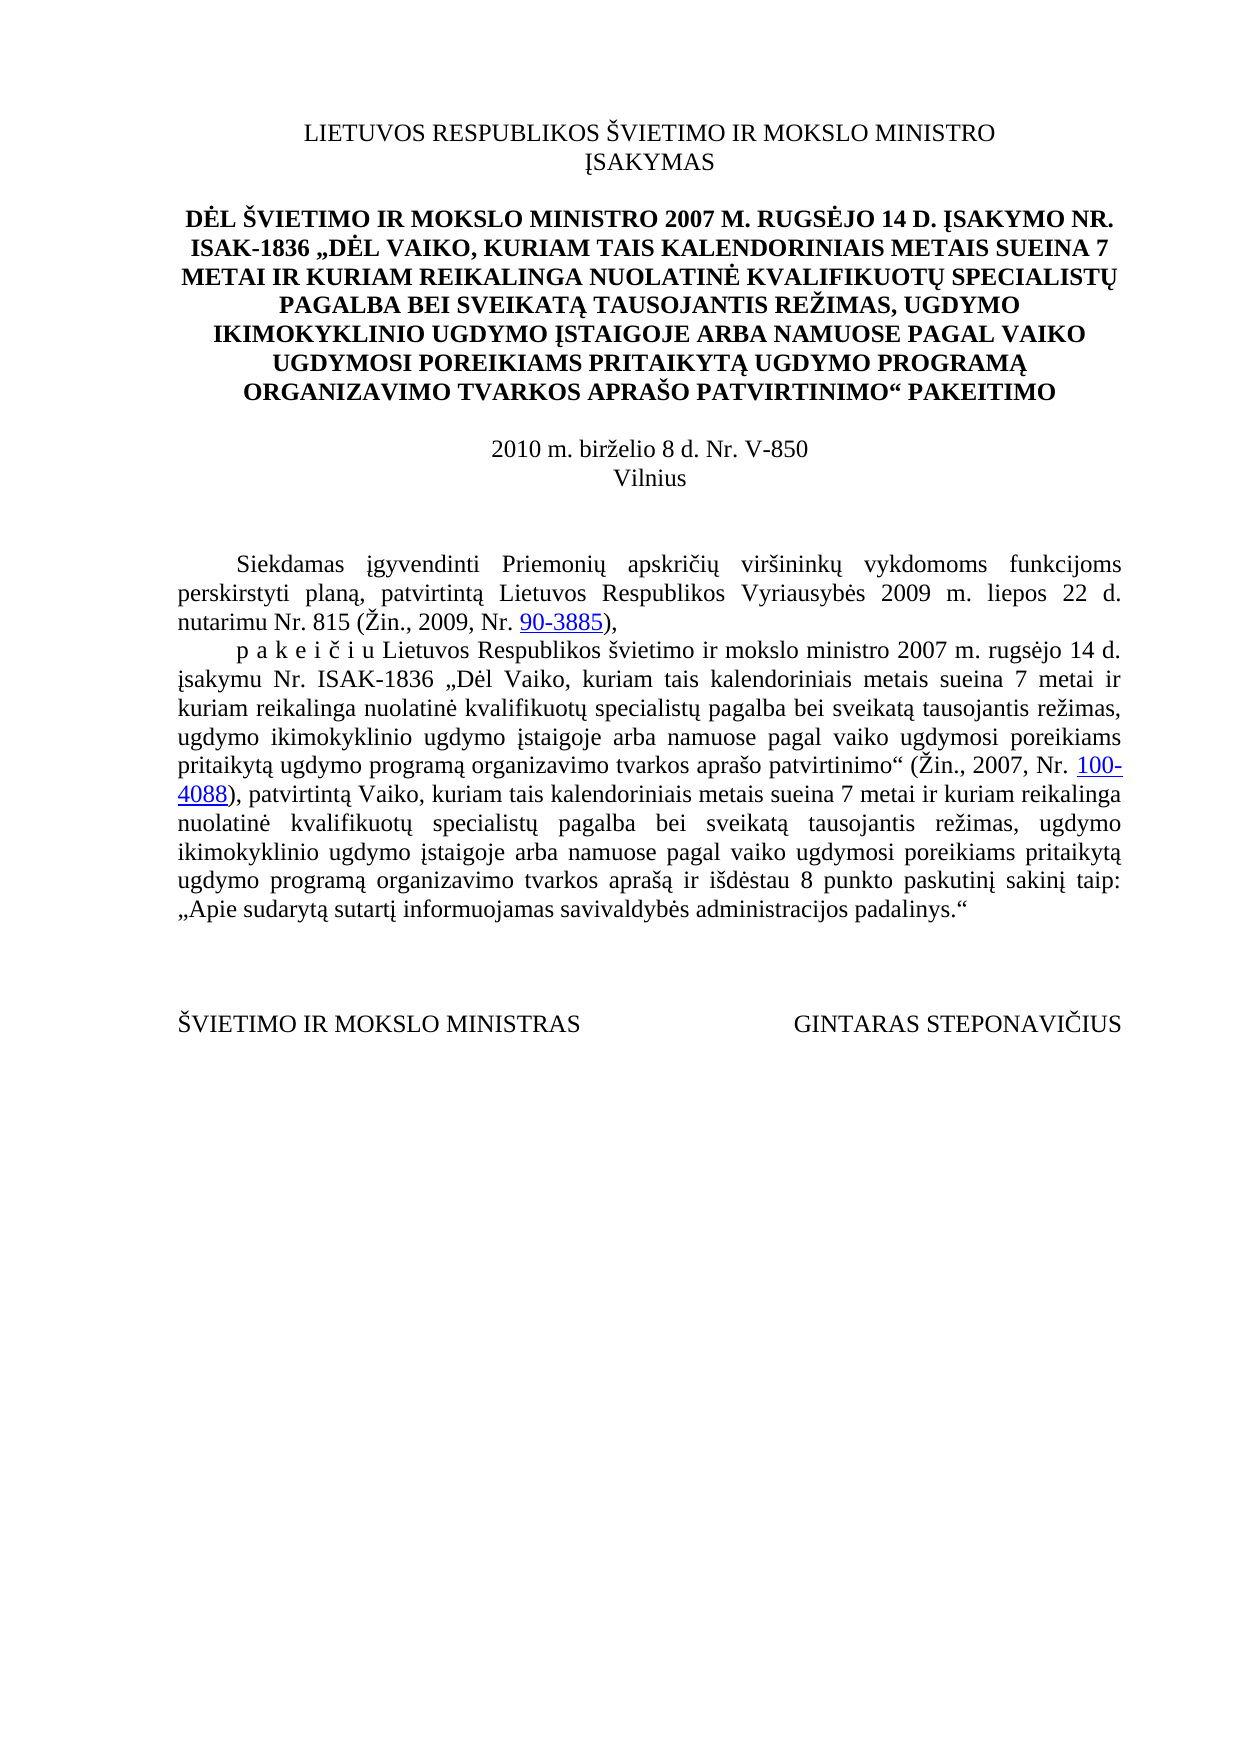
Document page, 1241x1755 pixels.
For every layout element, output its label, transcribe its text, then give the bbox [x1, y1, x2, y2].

text Švietimo ir mokslo ministras Gintaras Steponavičius [177, 1009, 1122, 1038]
text Vilnius [177, 463, 1122, 492]
text DĖL ŠVIETIMO IR MOKSLO MINISTRO 2007 M. RUGSĖJO 14 D. ĮSAKYMO Nr. ISAK-1836 „DĖL VAIKO, KURIAM TAIS KALENDORINIAIS METAIS SUEINA 7 METAI IR KURIAM REIKALINGA NUOLATINĖ KVALIFIKUOTŲ SPECIALISTŲ PAGALBA BEI SVEIKATĄ TAUSOJANTIS REŽIMAS, UGDYMO IKIMOKYKLINIO UGDYMO ĮSTAIGOJE ARBA NAMUOSE PAGAL VAIKO UGDYMOSI POREIKIAMS PRITAIKYTĄ UGDYMO PROGRAMĄ ORGANIZAVIMO TVARKOS APRAŠO PATVIRTINIMO“ PAKEITIMO [177, 204, 1122, 406]
text p a k e i č i u Lietuvos Respublikos švietimo ir mokslo ministro 2007 m. rugsėjo 14 d. įsakymu Nr. ISAK-1836 „Dėl Vaiko, kuriam tais kalendoriniais metais sueina 7 metai ir kuriam reikalinga nuolatinė kvalifikuotų specialistų pagalba bei sveikatą tausojantis režimas, ugdymo ikimokyklinio ugdymo įstaigoje arba namuose pagal vaiko ugdymosi poreikiams pritaikytą ugdymo programą organizavimo tvarkos aprašo patvirtinimo“ (Žin., 2007, Nr. 100-4088), patvirtintą Vaiko, kuriam tais kalendoriniais metais sueina 7 metai ir kuriam reikalinga nuolatinė kvalifikuotų specialistų pagalba bei sveikatą tausojantis režimas, ugdymo ikimokyklinio ugdymo įstaigoje arba namuose pagal vaiko ugdymosi poreikiams pritaikytą ugdymo programą organizavimo tvarkos aprašą ir išdėstau 8 punkto paskutinį sakinį taip: „Apie sudarytą sutartį informuojamas savivaldybės administracijos padalinys.“ [177, 636, 1122, 923]
text 2010 m. birželio 8 d. Nr. V-850 [177, 434, 1122, 463]
text LIETUVOS RESPUBLIKOS ŠVIETIMO IR MOKSLO MINISTRO [177, 118, 1122, 147]
text ĮSAKYMAS [177, 147, 1122, 176]
text Siekdamas įgyvendinti Priemonių apskričių viršininkų vykdomoms funkcijoms perskirstyti planą, patvirtintą Lietuvos Respublikos Vyriausybės 2009 m. liepos 22 d. nutarimu Nr. 815 (Žin., 2009, Nr. 90-3885), [177, 549, 1122, 636]
